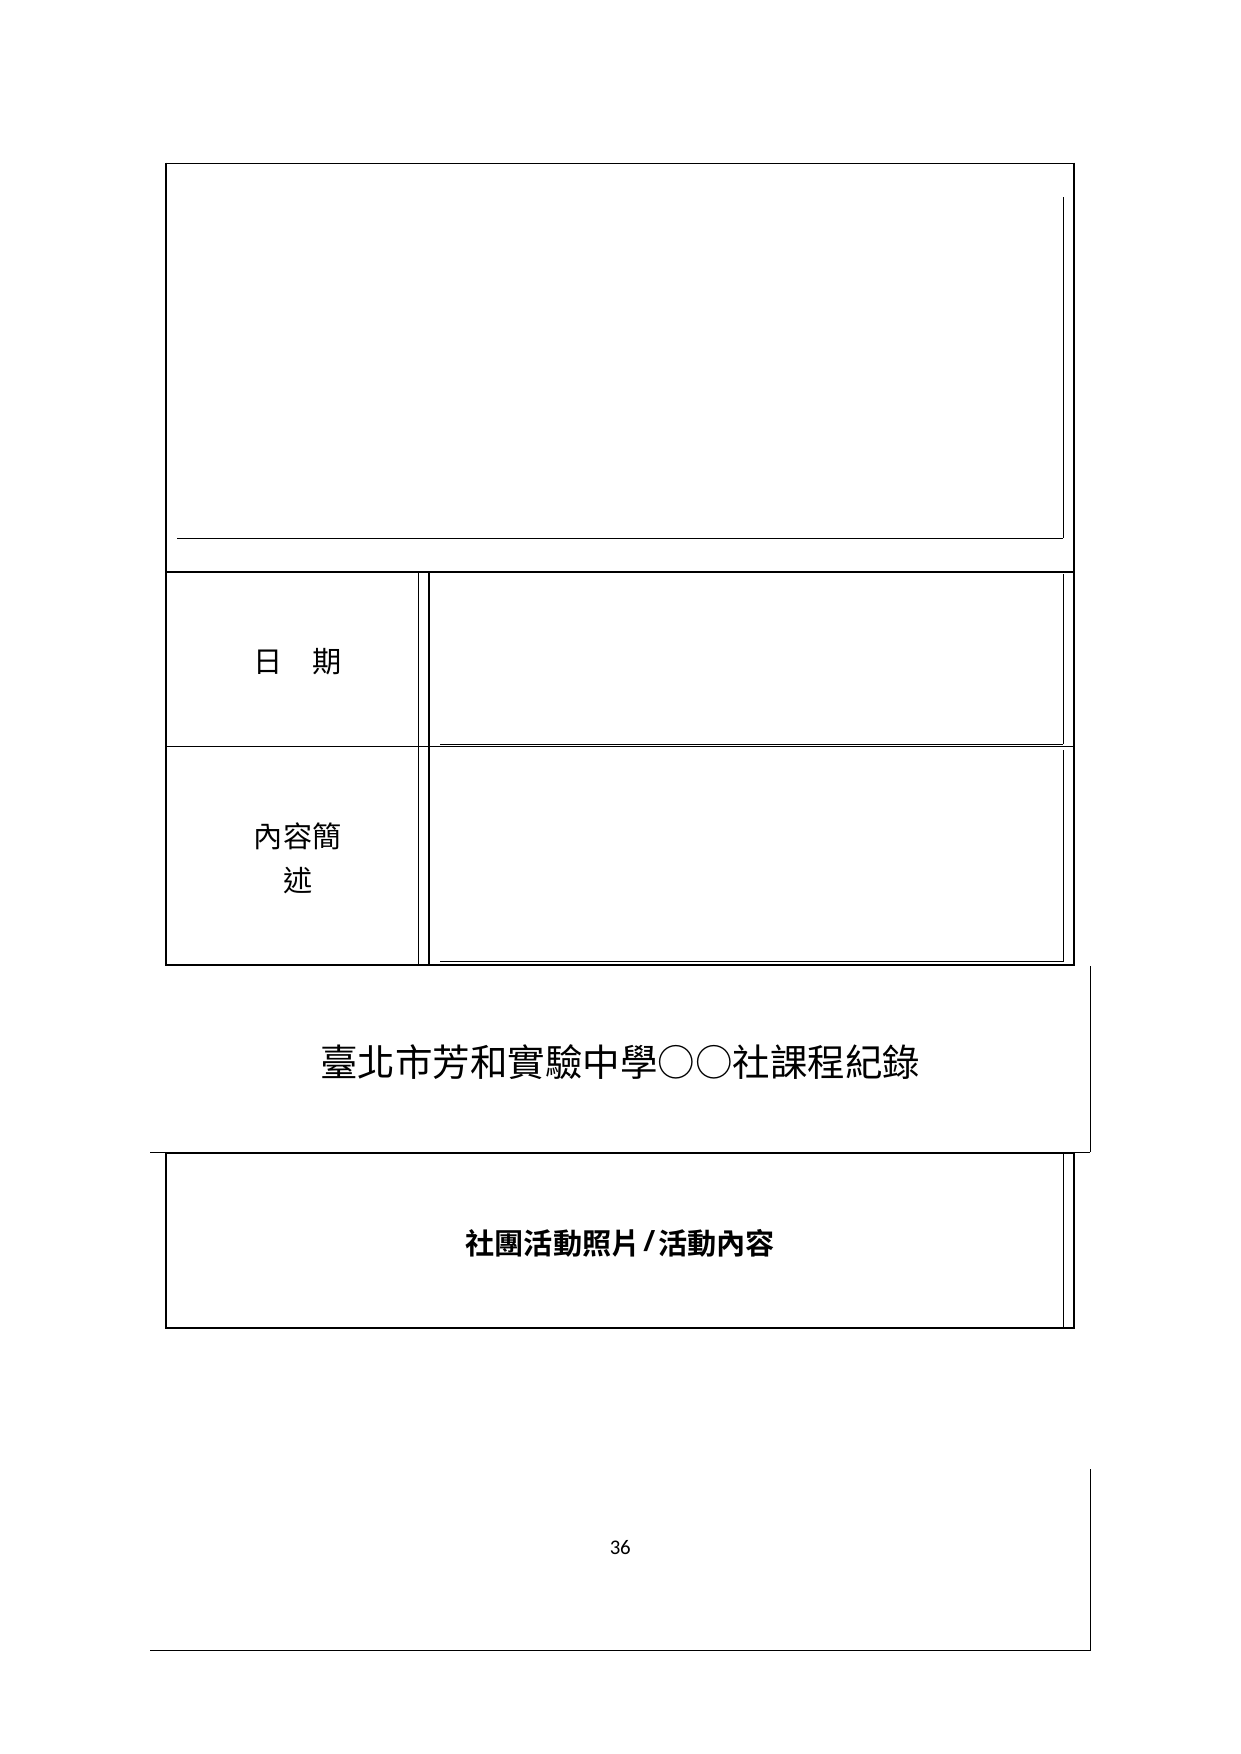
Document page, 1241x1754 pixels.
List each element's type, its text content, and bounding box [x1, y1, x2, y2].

table_cell [419, 747, 428, 964]
table_cell [430, 573, 1073, 746]
table_header 社團活動照片/活動內容 [167, 1154, 1063, 1327]
table_cell 日 期 [167, 573, 418, 746]
subtitle 臺北市芳和實驗中學○○社課程紀錄 [150, 966, 1090, 1152]
table_cell [167, 164, 1073, 571]
table_header [1064, 1154, 1073, 1327]
table_cell [419, 573, 428, 746]
table_cell [430, 747, 1073, 964]
table_cell 內容簡述 [167, 747, 418, 964]
